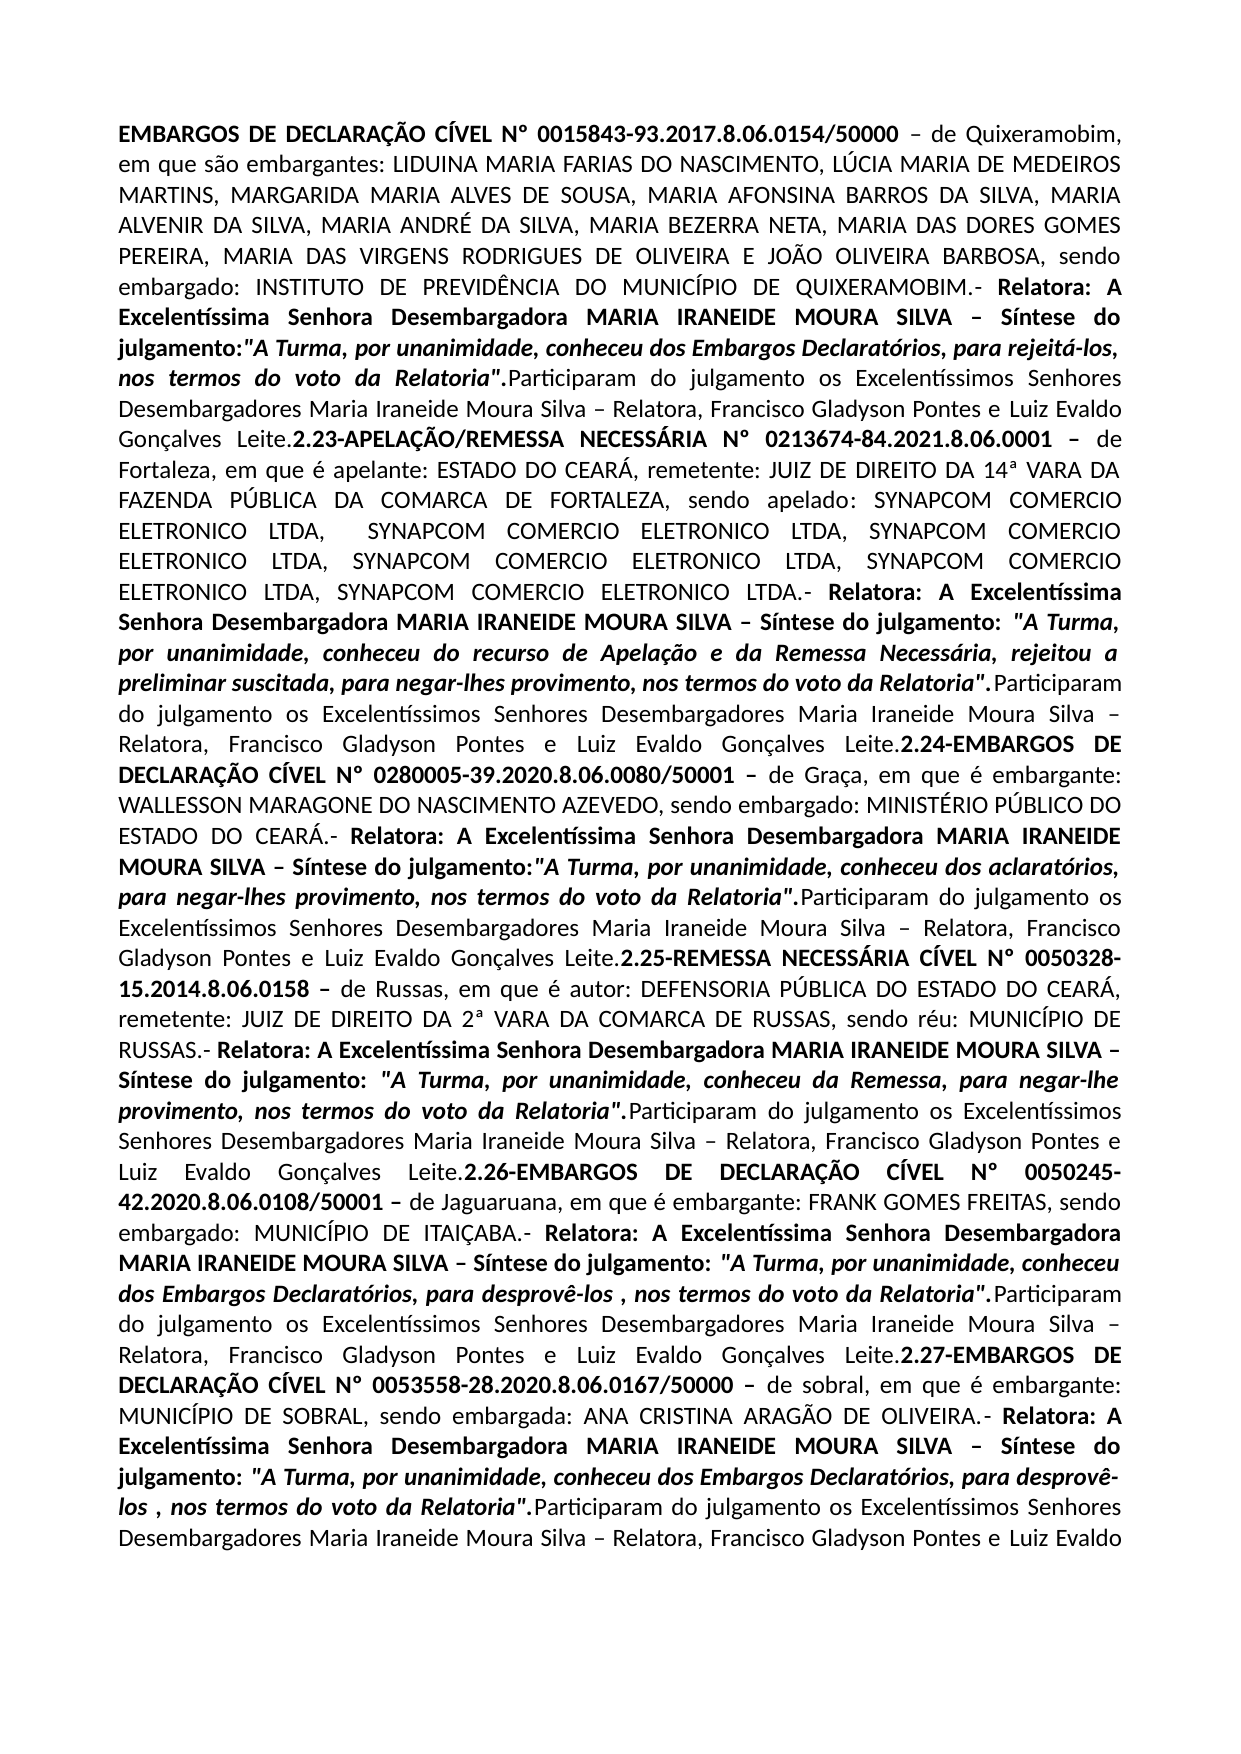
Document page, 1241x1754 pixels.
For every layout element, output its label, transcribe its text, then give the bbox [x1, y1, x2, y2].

text EMBARGOS DE DECLARAÇÃO CÍVEL Nº 0015843-93.2017.8.06.0154/50000 – de Quixeramobim, em que são embargantes: LIDUINA MARIA FARIAS DO NASCIMENTO, LÚCIA MARIA DE MEDEIROS MARTINS, MARGARIDA MARIA ALVES DE SOUSA, MARIA AFONSINA BARROS DA SILVA, MARIA ALVENIR DA SILVA, MARIA ANDRÉ DA SILVA, MARIA BEZERRA NETA, MARIA DAS DORES GOMES PEREIRA, MARIA DAS VIRGENS RODRIGUES DE OLIVEIRA E JOÃO OLIVEIRA BARBOSA, sendo embargado: INSTITUTO DE PREVIDÊNCIA DO MUNICÍPIO DE QUIXERAMOBIM.- Relatora: A Excelentíssima Senhora Desembargadora MARIA IRANEIDE MOURA SILVA – Síntese do julgamento:"A Turma, por unanimidade, conheceu dos Embargos Declaratórios, para rejeitá-los, nos termos do voto da Relatoria".Participaram do julgamento os Excelentíssimos Senhores Desembargadores Maria Iraneide Moura Silva – Relatora, Francisco Gladyson Pontes e Luiz Evaldo Gonçalves Leite.2.23-APELAÇÃO/REMESSA NECESSÁRIA Nº 0213674-84.2021.8.06.0001 – de Fortaleza, em que é apelante: ESTADO DO CEARÁ, remetente: JUIZ DE DIREITO DA 14ª VARA DA FAZENDA PÚBLICA DA COMARCA DE FORTALEZA, sendo apelado: SYNAPCOM COMERCIO ELETRONICO LTDA, SYNAPCOM COMERCIO ELETRONICO LTDA, SYNAPCOM COMERCIO ELETRONICO LTDA, SYNAPCOM COMERCIO ELETRONICO LTDA, SYNAPCOM COMERCIO ELETRONICO LTDA, SYNAPCOM COMERCIO ELETRONICO LTDA.- Relatora: A Excelentíssima Senhora Desembargadora MARIA IRANEIDE MOURA SILVA – Síntese do julgamento: "A Turma, por unanimidade, conheceu do recurso de Apelação e da Remessa Necessária, rejeitou a preliminar suscitada, para negar-lhes provimento, nos termos do voto da Relatoria".Participaram do julgamento os Excelentíssimos Senhores Desembargadores Maria Iraneide Moura Silva – Relatora, Francisco Gladyson Pontes e Luiz Evaldo Gonçalves Leite.2.24-EMBARGOS DE DECLARAÇÃO CÍVEL Nº 0280005-39.2020.8.06.0080/50001 – de Graça, em que é embargante: WALLESSON MARAGONE DO NASCIMENTO AZEVEDO, sendo embargado: MINISTÉRIO PÚBLICO DO ESTADO DO CEARÁ.- Relatora: A Excelentíssima Senhora Desembargadora MARIA IRANEIDE MOURA SILVA – Síntese do julgamento:"A Turma, por unanimidade, conheceu dos aclaratórios, para negar-lhes provimento, nos termos do voto da Relatoria".Participaram do julgamento os Excelentíssimos Senhores Desembargadores Maria Iraneide Moura Silva – Relatora, Francisco Gladyson Pontes e Luiz Evaldo Gonçalves Leite.2.25-REMESSA NECESSÁRIA CÍVEL Nº 0050328-15.2014.8.06.0158 – de Russas, em que é autor: DEFENSORIA PÚBLICA DO ESTADO DO CEARÁ, remetente: JUIZ DE DIREITO DA 2ª VARA DA COMARCA DE RUSSAS, sendo réu: MUNICÍPIO DE RUSSAS.- Relatora: A Excelentíssima Senhora Desembargadora MARIA IRANEIDE MOURA SILVA – Síntese do julgamento: "A Turma, por unanimidade, conheceu da Remessa, para negar-lhe provimento, nos termos do voto da Relatoria".Participaram do julgamento os Excelentíssimos Senhores Desembargadores Maria Iraneide Moura Silva – Relatora, Francisco Gladyson Pontes e Luiz Evaldo Gonçalves Leite.2.26-EMBARGOS DE DECLARAÇÃO CÍVEL Nº 0050245-42.2020.8.06.0108/50001 – de Jaguaruana, em que é embargante: FRANK GOMES FREITAS, sendo embargado: MUNICÍPIO DE ITAIÇABA.- Relatora: A Excelentíssima Senhora Desembargadora MARIA IRANEIDE MOURA SILVA – Síntese do julgamento: "A Turma, por unanimidade, conheceu dos Embargos Declaratórios, para desprovê-los , nos termos do voto da Relatoria".Participaram do julgamento os Excelentíssimos Senhores Desembargadores Maria Iraneide Moura Silva – Relatora, Francisco Gladyson Pontes e Luiz Evaldo Gonçalves Leite.2.27-EMBARGOS DE DECLARAÇÃO CÍVEL Nº 0053558-28.2020.8.06.0167/50000 – de sobral, em que é embargante: MUNICÍPIO DE SOBRAL, sendo embargada: ANA CRISTINA ARAGÃO DE OLIVEIRA.- Relatora: A Excelentíssima Senhora Desembargadora MARIA IRANEIDE MOURA SILVA – Síntese do julgamento: "A Turma, por unanimidade, conheceu dos Embargos Declaratórios, para desprovê-los , nos termos do voto da Relatoria".Participaram do julgamento os Excelentíssimos Senhores Desembargadores Maria Iraneide Moura Silva – Relatora, Francisco Gladyson Pontes e Luiz Evaldo [118, 118, 1122, 1553]
